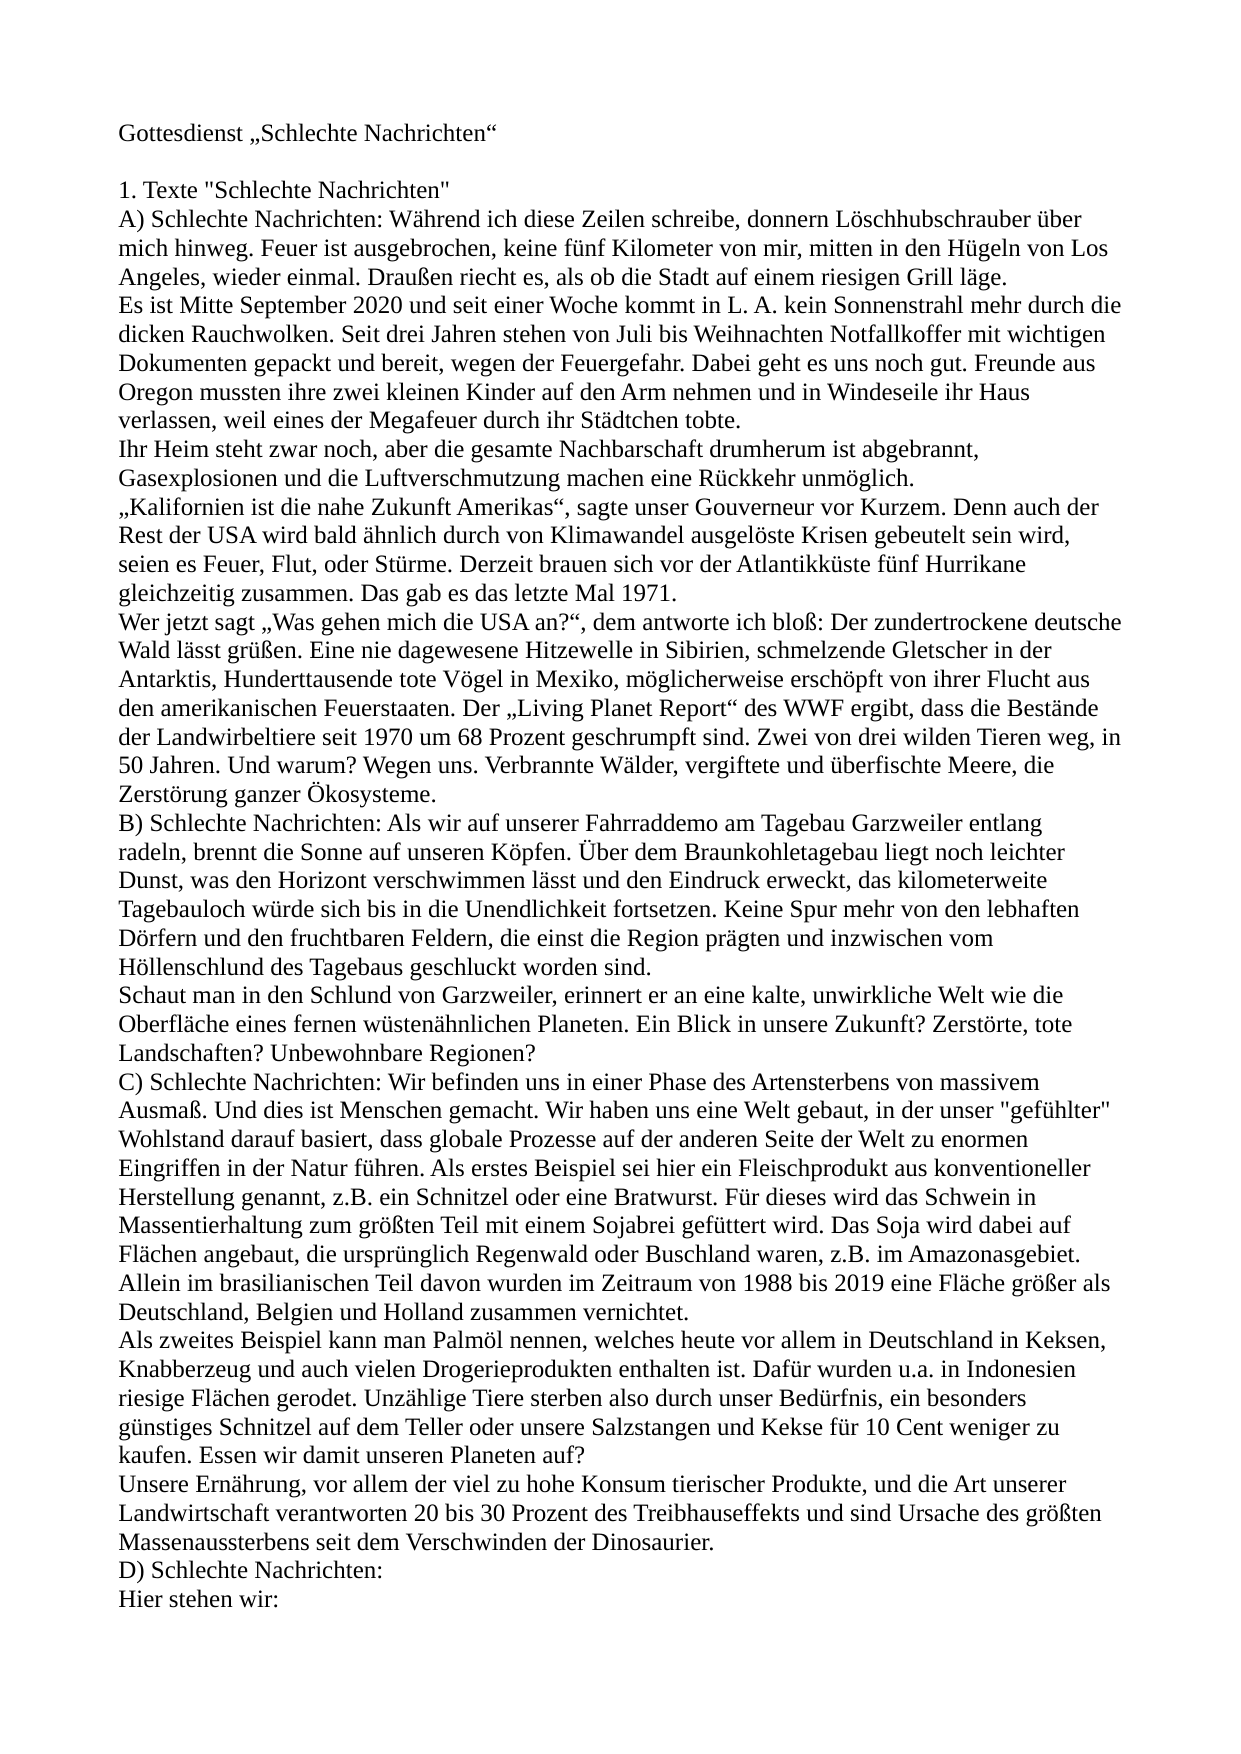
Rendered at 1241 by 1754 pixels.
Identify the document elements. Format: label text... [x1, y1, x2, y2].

text Wald lässt grüßen. Eine nie dagewesene Hitzewelle in Sibirien, schmelzende Gletscher in der [118, 636, 1122, 664]
text Landschaften? Unbewohnbare Regionen? [118, 1038, 1122, 1067]
text Dunst, was den Horizont verschwimmen lässt und den Eindruck erweckt, das kilometerweite [118, 866, 1122, 894]
text seien es Feuer, Flut, oder Stürme. Derzeit brauen sich vor der Atlantikküste fünf Hurrikane [118, 549, 1122, 578]
text kaufen. Essen wir damit unseren Planeten auf? [118, 1441, 1122, 1469]
text Dokumenten gepackt und bereit, wegen der Feuergefahr. Dabei geht es uns noch gut. Freunde aus [118, 348, 1122, 377]
text Es ist Mitte September 2020 und seit einer Woche kommt in L. A. kein Sonnenstrahl mehr durch die [118, 291, 1122, 319]
text Hier stehen wir: [118, 1584, 1122, 1613]
text Schaut man in den Schlund von Garzweiler, erinnert er an eine kalte, unwirkliche Welt wie die [118, 981, 1122, 1009]
text Dörfern und den fruchtbaren Feldern, die einst die Region prägten und inzwischen vom [118, 923, 1122, 952]
text Ausmaß. Und dies ist Menschen gemacht. Wir haben uns eine Welt gebaut, in der unser "gefühlter" [118, 1096, 1122, 1124]
text „Kalifornien ist die nahe Zukunft Amerikas“, sagte unser Gouverneur vor Kurzem. Denn auch der [118, 492, 1122, 521]
text Flächen angebaut, die ursprünglich Regenwald oder Buschland waren, z.B. im Amazonasgebiet. [118, 1239, 1122, 1268]
text A) Schlechte Nachrichten: Während ich diese Zeilen schreibe, donnern Löschhubschrauber über [118, 204, 1122, 233]
text verlassen, weil eines der Megafeuer durch ihr Städtchen tobte. [118, 406, 1122, 434]
text Unsere Ernährung, vor allem der viel zu hohe Konsum tierischer Produkte, und die Art unserer [118, 1469, 1122, 1498]
text der Landwirbeltiere seit 1970 um 68 Prozent geschrumpft sind. Zwei von drei wilden Tieren weg, in [118, 722, 1122, 751]
text Tagebauloch würde sich bis in die Unendlichkeit fortsetzen. Keine Spur mehr von den lebhaften [118, 894, 1122, 923]
text D) Schlechte Nachrichten: [118, 1556, 1122, 1584]
text Oregon mussten ihre zwei kleinen Kinder auf den Arm nehmen und in Windeseile ihr Haus [118, 377, 1122, 406]
text 1. Texte "Schlechte Nachrichten" [118, 176, 1122, 204]
text Gasexplosionen und die Luftverschmutzung machen eine Rückkehr unmöglich. [118, 463, 1122, 492]
text Knabberzeug und auch vielen Drogerieprodukten enthalten ist. Dafür wurden u.a. in Indonesien [118, 1354, 1122, 1383]
text den amerikanischen Feuerstaaten. Der „Living Planet Report“ des WWF ergibt, dass die Bestände [118, 693, 1122, 722]
text Rest der USA wird bald ähnlich durch von Klimawandel ausgelöste Krisen gebeutelt sein wird, [118, 521, 1122, 549]
text riesige Flächen gerodet. Unzählige Tiere sterben also durch unser Bedürfnis, ein besonders [118, 1383, 1122, 1412]
text radeln, brennt die Sonne auf unseren Köpfen. Über dem Braunkohletagebau liegt noch leichter [118, 837, 1122, 866]
text mich hinweg. Feuer ist ausgebrochen, keine fünf Kilometer von mir, mitten in den Hügeln von Los [118, 233, 1122, 262]
text Antarktis, Hunderttausende tote Vögel in Mexiko, möglicherweise erschöpft von ihrer Flucht aus [118, 664, 1122, 693]
text Massentierhaltung zum größten Teil mit einem Sojabrei gefüttert wird. Das Soja wird dabei auf [118, 1211, 1122, 1239]
text C) Schlechte Nachrichten: Wir befinden uns in einer Phase des Artensterbens von massivem [118, 1067, 1122, 1096]
text Höllenschlund des Tagebaus geschluckt worden sind. [118, 952, 1122, 981]
text Eingriffen in der Natur führen. Als erstes Beispiel sei hier ein Fleischprodukt aus konventioneller [118, 1153, 1122, 1182]
text Ihr Heim steht zwar noch, aber die gesamte Nachbarschaft drumherum ist abgebrannt, [118, 434, 1122, 463]
text Als zweites Beispiel kann man Palmöl nennen, welches heute vor allem in Deutschland in Keksen, [118, 1326, 1122, 1354]
text Herstellung genannt, z.B. ein Schnitzel oder eine Bratwurst. Für dieses wird das Schwein in [118, 1182, 1122, 1211]
text Wer jetzt sagt „Was gehen mich die USA an?“, dem antworte ich bloß: Der zundertrockene deutsche [118, 607, 1122, 636]
text B) Schlechte Nachrichten: Als wir auf unserer Fahrraddemo am Tagebau Garzweiler entlang [118, 808, 1122, 837]
text Gottesdienst „Schlechte Nachrichten“ [118, 118, 1122, 147]
text Wohlstand darauf basiert, dass globale Prozesse auf der anderen Seite der Welt zu enormen [118, 1124, 1122, 1153]
text Oberfläche eines fernen wüstenähnlichen Planeten. Ein Blick in unsere Zukunft? Zerstörte, tote [118, 1009, 1122, 1038]
text günstiges Schnitzel auf dem Teller oder unsere Salzstangen und Kekse für 10 Cent weniger zu [118, 1412, 1122, 1441]
text Allein im brasilianischen Teil davon wurden im Zeitraum von 1988 bis 2019 eine Fläche größer als [118, 1268, 1122, 1297]
text Deutschland, Belgien und Holland zusammen vernichtet. [118, 1297, 1122, 1326]
text gleichzeitig zusammen. Das gab es das letzte Mal 1971. [118, 578, 1122, 607]
text Zerstörung ganzer Ökosysteme. [118, 779, 1122, 808]
text 50 Jahren. Und warum? Wegen uns. Verbrannte Wälder, vergiftete und überfischte Meere, die [118, 751, 1122, 779]
text Landwirtschaft verantworten 20 bis 30 Prozent des Treibhauseffekts und sind Ursache des größten [118, 1498, 1122, 1527]
text Angeles, wieder einmal. Draußen riecht es, als ob die Stadt auf einem riesigen Grill läge. [118, 262, 1122, 291]
text dicken Rauchwolken. Seit drei Jahren stehen von Juli bis Weihnachten Notfallkoffer mit wichtigen [118, 319, 1122, 348]
text Massenaussterbens seit dem Verschwinden der Dinosaurier. [118, 1527, 1122, 1556]
